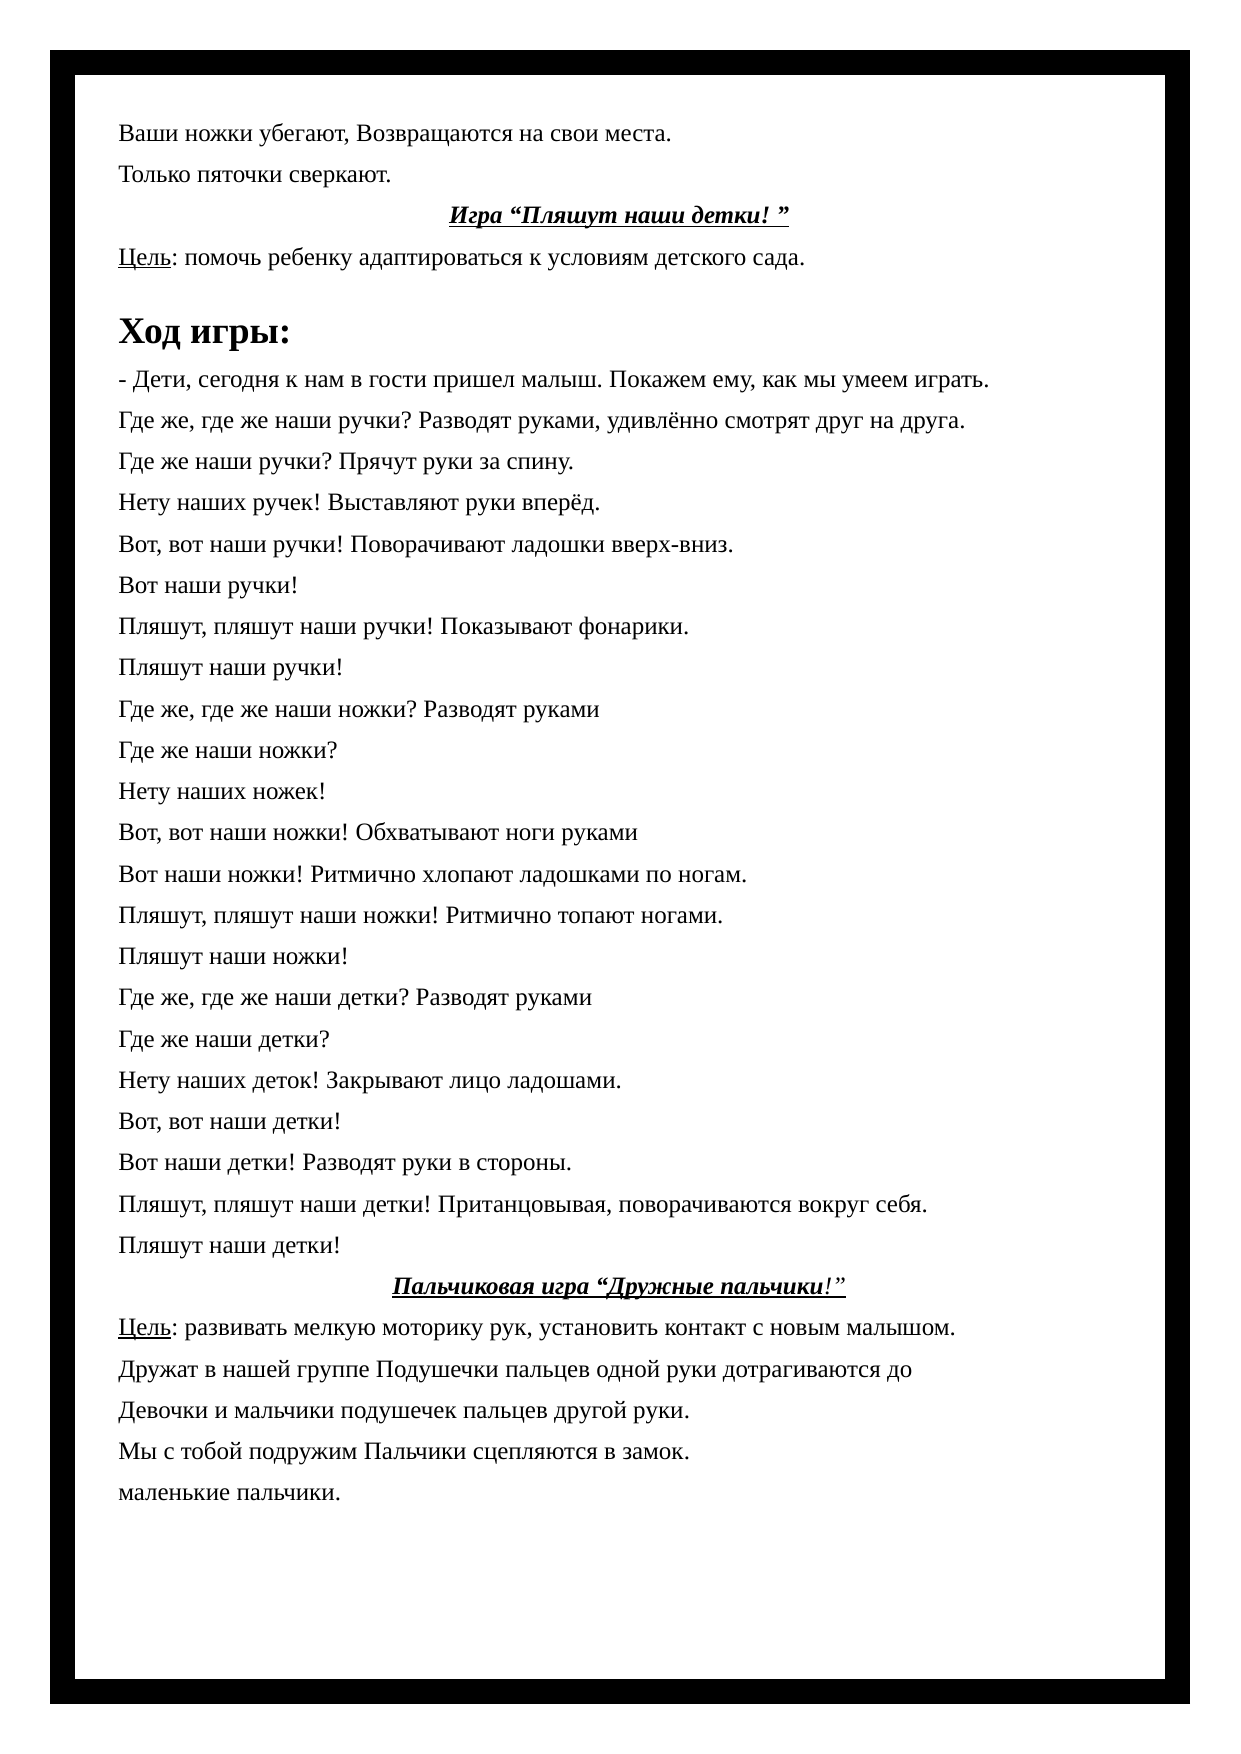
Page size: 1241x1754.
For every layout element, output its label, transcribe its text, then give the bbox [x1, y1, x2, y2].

text Где же, где же наши детки? Разводят руками [118, 982, 1122, 1011]
text Пляшут, пляшут наши детки! Пританцовывая, поворачиваются вокруг себя. [118, 1189, 1122, 1217]
text Вот, вот наши ножки! Обхватывают ноги руками [118, 817, 1122, 846]
text Где же наши детки? [118, 1024, 1122, 1052]
text Мы с тобой подружим Пальчики сцепляются в замок. [118, 1436, 1122, 1465]
text Игра “Пляшут наши детки! ” [118, 201, 1122, 229]
text Цель: помочь ребенку адаптироваться к условиям детского сада. [118, 242, 1122, 271]
text Только пяточки сверкают. [118, 159, 1122, 188]
text Цель: развивать мелкую моторику рук, установить контакт с новым малышом. [118, 1312, 1122, 1341]
text Вот, вот наши ручки! Поворачивают ладошки вверх-вниз. [118, 529, 1122, 557]
text Дружат в нашей группе Подушечки пальцев одной руки дотрагиваются до [118, 1354, 1122, 1382]
text Пальчиковая игра “Дружные пальчики!” [118, 1271, 1122, 1300]
text Пляшут, пляшут наши ножки! Ритмично топают ногами. [118, 900, 1122, 929]
text Где же, где же наши ручки? Разводят руками, удивлённо смотрят друг на друга. [118, 405, 1122, 434]
text Нету наших деток! Закрывают лицо ладошами. [118, 1065, 1122, 1094]
text Пляшут наши детки! [118, 1230, 1122, 1259]
text Нету наших ножек! [118, 776, 1122, 805]
text Пляшут наши ручки! [118, 652, 1122, 681]
text Ваши ножки убегают, Возвращаются на свои места. [118, 118, 1122, 147]
subtitle Ход игры: [118, 308, 1122, 351]
text маленькие пальчики. [118, 1477, 1122, 1506]
text Где же, где же наши ножки? Разводят руками [118, 694, 1122, 722]
text Вот наши ручки! [118, 570, 1122, 599]
text Вот наши детки! Разводят руки в стороны. [118, 1147, 1122, 1176]
text Вот, вот наши детки! [118, 1106, 1122, 1135]
text Пляшут, пляшут наши ручки! Показывают фонарики. [118, 611, 1122, 640]
text - Дети, сегодня к нам в гости пришел малыш. Покажем ему, как мы умеем играть. [118, 364, 1122, 392]
text Нету наших ручек! Выставляют руки вперёд. [118, 487, 1122, 516]
text Где же наши ножки? [118, 735, 1122, 764]
text Где же наши ручки? Прячут руки за спину. [118, 446, 1122, 475]
text Пляшут наши ножки! [118, 941, 1122, 970]
text Девочки и мальчики подушечек пальцев другой руки. [118, 1395, 1122, 1424]
text Вот наши ножки! Ритмично хлопают ладошками по ногам. [118, 859, 1122, 887]
